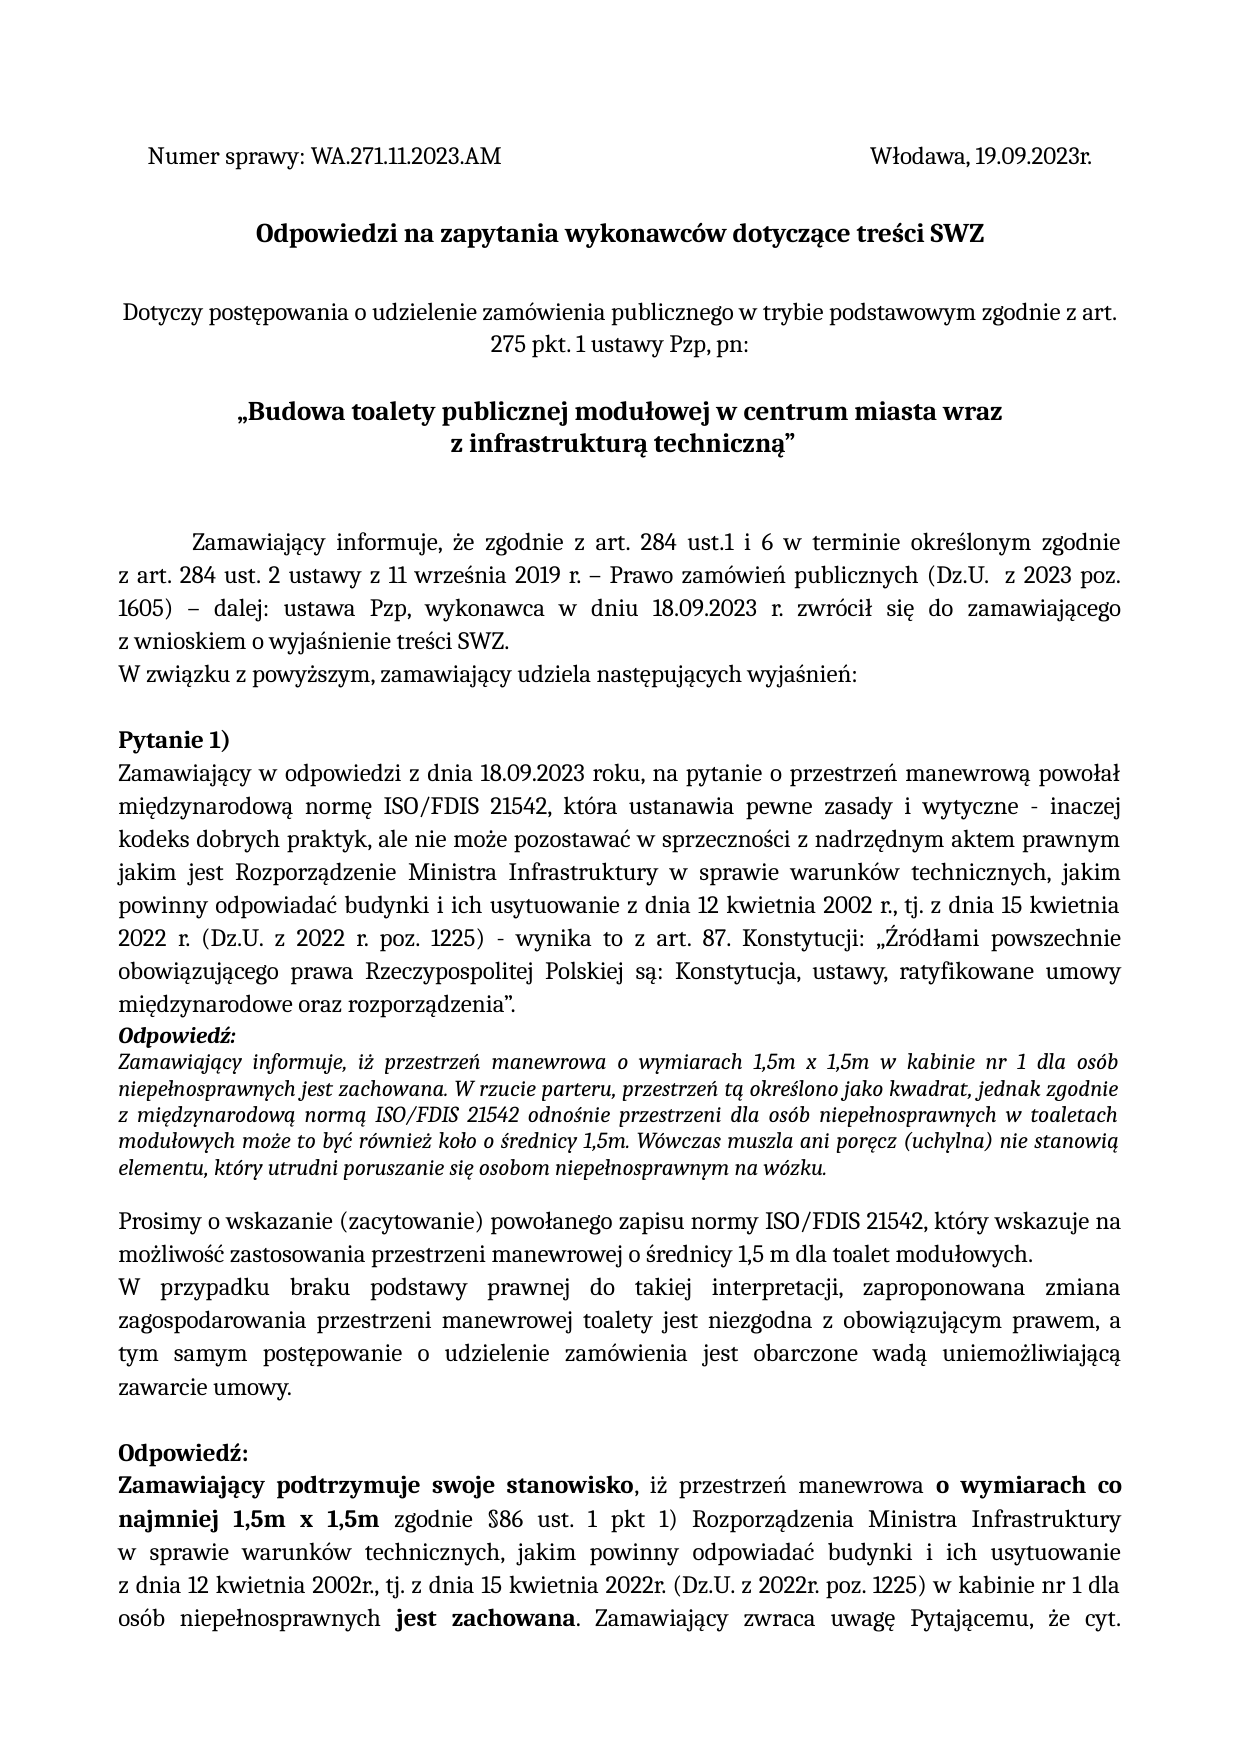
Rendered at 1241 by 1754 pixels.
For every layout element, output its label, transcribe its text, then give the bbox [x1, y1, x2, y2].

text Odpowiedź: [118, 1438, 1122, 1467]
text Zamawiający informuje, iż przestrzeń manewrowa o wymiarach 1,5m x 1,5m w kabinie nr 1 dla osób niepełnosprawnych jest zachowana. W rzucie parteru, przestrzeń tą określono jako kwadrat, jednak zgodnie z międzynarodową normą ISO/FDIS 21542 odnośnie przestrzeni dla osób niepełnosprawnych w toaletach modułowych może to być również koło o średnicy 1,5m. Wówczas muszla ani poręcz (uchylna) nie stanowią elementu, który utrudni poruszanie się osobom niepełnosprawnym na wózku. [118, 1049, 1122, 1181]
text Zamawiający podtrzymuje swoje stanowisko, iż przestrzeń manewrowa o wymiarach co najmniej 1,5m x 1,5m zgodnie §86 ust. 1 pkt 1) Rozporządzenia Ministra Infrastruktury w sprawie warunków technicznych, jakim powinny odpowiadać budynki i ich usytuowanie z dnia 12 kwietnia 2002r., tj. z dnia 15 kwietnia 2022r. (Dz.U. z 2022r. poz. 1225) w kabinie nr 1 dla osób niepełnosprawnych jest zachowana. Zamawiający zwraca uwagę Pytającemu, że cyt. [118, 1471, 1122, 1632]
text Zamawiający w odpowiedzi z dnia 18.09.2023 roku, na pytanie o przestrzeń manewrową powołał międzynarodową normę ISO/FDIS 21542, która ustanawia pewne zasady i wytyczne - inaczej kodeks dobrych praktyk, ale nie może pozostawać w sprzeczności z nadrzędnym aktem prawnym jakim jest Rozporządzenie Ministra Infrastruktury w sprawie warunków technicznych, jakim powinny odpowiadać budynki i ich usytuowanie z dnia 12 kwietnia 2002 r., tj. z dnia 15 kwietnia 2022 r. (Dz.U. z 2022 r. poz. 1225) - wynika to z art. 87. Konstytucji: „Źródłami powszechnie obowiązującego prawa Rzeczypospolitej Polskiej są: Konstytucja, ustawy, ratyfikowane umowy międzynarodowe oraz rozporządzenia”. [118, 759, 1122, 1018]
text Odpowiedź: [118, 1023, 1122, 1049]
text Dotyczy postępowania o udzielenie zamówienia publicznego w trybie podstawowym zgodnie z art. 275 pkt. 1 ustawy Pzp, pn: [118, 297, 1122, 359]
text Odpowiedzi na zapytania wykonawców dotyczące treści SWZ [118, 218, 1122, 249]
text W przypadku braku podstawy prawnej do takiej interpretacji, zaproponowana zmiana zagospodarowania przestrzeni manewrowej toalety jest niezgodna z obowiązującym prawem, a tym samym postępowanie o udzielenie zamówienia jest obarczone wadą uniemożliwiającą zawarcie umowy. [118, 1273, 1122, 1401]
text „Budowa toalety publicznej modułowej w centrum miasta wraz z infrastrukturą techniczną” [118, 396, 1122, 459]
text Pytanie 1) [118, 726, 1122, 754]
text W związku z powyższym, zamawiający udziela następujących wyjaśnień: [118, 659, 1122, 688]
text Prosimy o wskazanie (zacytowanie) powołanego zapisu normy ISO/FDIS 21542, który wskazuje na możliwość zastosowania przestrzeni manewrowej o średnicy 1,5 m dla toalet modułowych. [118, 1207, 1122, 1269]
text Zamawiający informuje, że zgodnie z art. 284 ust.1 i 6 w terminie określonym zgodnie z art. 284 ust. 2 ustawy z 11 września 2019 r. – Prawo zamówień publicznych (Dz.U. z 2023 poz. 1605) – dalej: ustawa Pzp, wykonawca w dniu 18.09.2023 r. zwrócił się do zamawiającego z wnioskiem o wyjaśnienie treści SWZ. [118, 527, 1122, 655]
text Numer sprawy: WA.271.11.2023.AM Włodawa, 19.09.2023r. [118, 142, 1122, 170]
